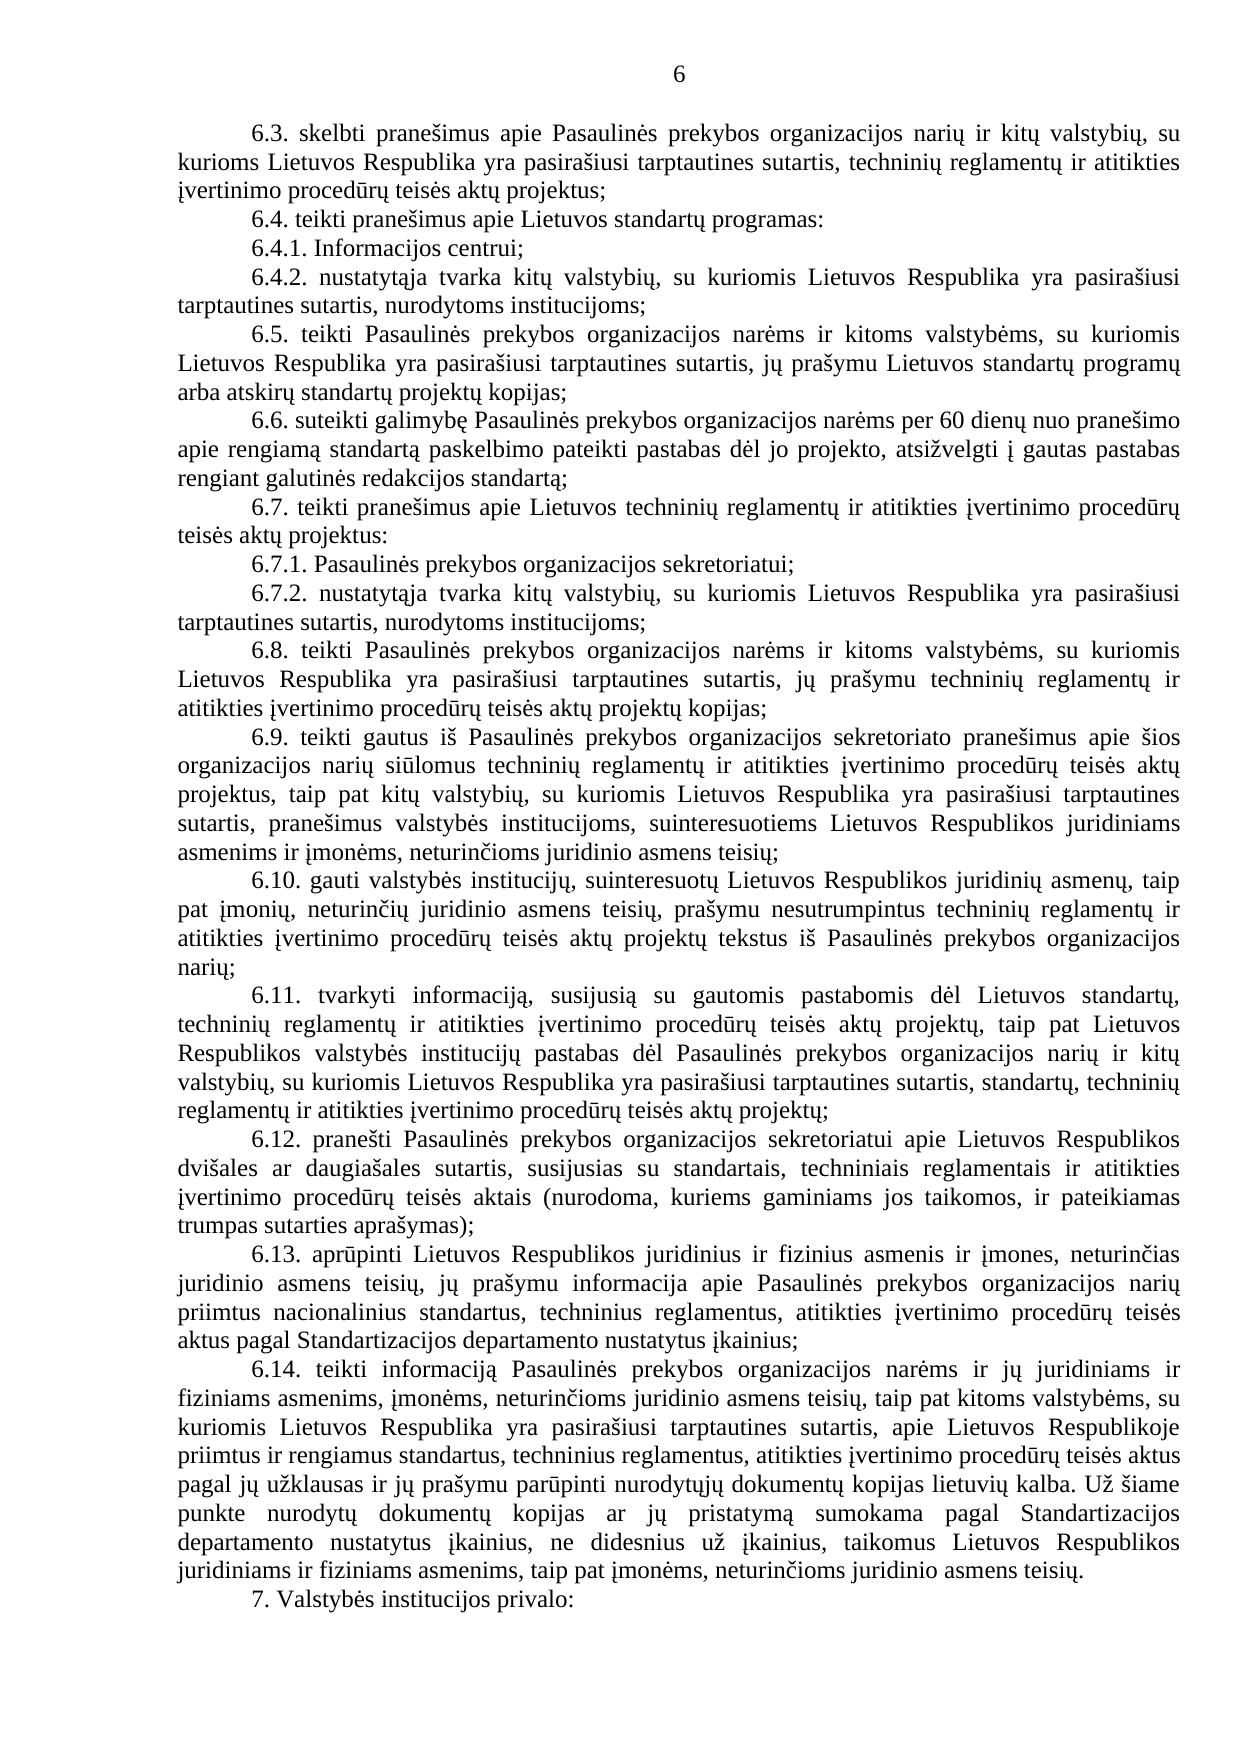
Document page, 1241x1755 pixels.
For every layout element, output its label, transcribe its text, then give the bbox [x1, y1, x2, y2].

text 6.11. tvarkyti informaciją, susijusią su gautomis pastabomis dėl Lietuvos standartų, techninių reglamentų ir atitikties įvertinimo procedūrų teisės aktų projektų, taip pat Lietuvos Respublikos valstybės institucijų pastabas dėl Pasaulinės prekybos organizacijos narių ir kitų valstybių, su kuriomis Lietuvos Respublika yra pasirašiusi tarptautines sutartis, standartų, techninių reglamentų ir atitikties įvertinimo procedūrų teisės aktų projektų; [177, 981, 1181, 1124]
text 6.7.1. Pasaulinės prekybos organizacijos sekretoriatui; [177, 549, 1181, 578]
text 6.3. skelbti pranešimus apie Pasaulinės prekybos organizacijos narių ir kitų valstybių, su kurioms Lietuvos Respublika yra pasirašiusi tarptautines sutartis, techninių reglamentų ir atitikties įvertinimo procedūrų teisės aktų projektus; [177, 118, 1181, 204]
text 6.14. teikti informaciją Pasaulinės prekybos organizacijos narėms ir jų juridiniams ir fiziniams asmenims, įmonėms, neturinčioms juridinio asmens teisių, taip pat kitoms valstybėms, su kuriomis Lietuvos Respublika yra pasirašiusi tarptautines sutartis, apie Lietuvos Respublikoje priimtus ir rengiamus standartus, techninius reglamentus, atitikties įvertinimo procedūrų teisės aktus pagal jų užklausas ir jų prašymu parūpinti nurodytųjų dokumentų kopijas lietuvių kalba. Už šiame punkte nurodytų dokumentų kopijas ar jų pristatymą sumokama pagal Standartizacijos departamento nustatytus įkainius, ne didesnius už įkainius, taikomus Lietuvos Respublikos juridiniams ir fiziniams asmenims, taip pat įmonėms, neturinčioms juridinio asmens teisių. [177, 1354, 1181, 1584]
text 6.10. gauti valstybės institucijų, suinteresuotų Lietuvos Respublikos juridinių asmenų, taip pat įmonių, neturinčių juridinio asmens teisių, prašymu nesutrumpintus techninių reglamentų ir atitikties įvertinimo procedūrų teisės aktų projektų tekstus iš Pasaulinės prekybos organizacijos narių; [177, 866, 1181, 981]
text 6.7.2. nustatytąja tvarka kitų valstybių, su kuriomis Lietuvos Respublika yra pasirašiusi tarptautines sutartis, nurodytoms institucijoms; [177, 578, 1181, 636]
text 6.8. teikti Pasaulinės prekybos organizacijos narėms ir kitoms valstybėms, su kuriomis Lietuvos Respublika yra pasirašiusi tarptautines sutartis, jų prašymu techninių reglamentų ir atitikties įvertinimo procedūrų teisės aktų projektų kopijas; [177, 636, 1181, 722]
text 6.4.1. Informacijos centrui; [177, 233, 1181, 262]
text 6.4.2. nustatytąja tvarka kitų valstybių, su kuriomis Lietuvos Respublika yra pasirašiusi tarptautines sutartis, nurodytoms institucijoms; [177, 262, 1181, 319]
text 6.6. suteikti galimybę Pasaulinės prekybos organizacijos narėms per 60 dienų nuo pranešimo apie rengiamą standartą paskelbimo pateikti pastabas dėl jo projekto, atsižvelgti į gautas pastabas rengiant galutinės redakcijos standartą; [177, 406, 1181, 492]
text 6.5. teikti Pasaulinės prekybos organizacijos narėms ir kitoms valstybėms, su kuriomis Lietuvos Respublika yra pasirašiusi tarptautines sutartis, jų prašymu Lietuvos standartų programų arba atskirų standartų projektų kopijas; [177, 319, 1181, 406]
text 7. Valstybės institucijos privalo: [177, 1584, 1181, 1613]
text 6.9. teikti gautus iš Pasaulinės prekybos organizacijos sekretoriato pranešimus apie šios organizacijos narių siūlomus techninių reglamentų ir atitikties įvertinimo procedūrų teisės aktų projektus, taip pat kitų valstybių, su kuriomis Lietuvos Respublika yra pasirašiusi tarptautines sutartis, pranešimus valstybės institucijoms, suinteresuotiems Lietuvos Respublikos juridiniams asmenims ir įmonėms, neturinčioms juridinio asmens teisių; [177, 722, 1181, 866]
text 6.4. teikti pranešimus apie Lietuvos standartų programas: [177, 204, 1181, 233]
text 6.12. pranešti Pasaulinės prekybos organizacijos sekretoriatui apie Lietuvos Respublikos dvišales ar daugiašales sutartis, susijusias su standartais, techniniais reglamentais ir atitikties įvertinimo procedūrų teisės aktais (nurodoma, kuriems gaminiams jos taikomos, ir pateikiamas trumpas sutarties aprašymas); [177, 1124, 1181, 1239]
text 6.13. aprūpinti Lietuvos Respublikos juridinius ir fizinius asmenis ir įmones, neturinčias juridinio asmens teisių, jų prašymu informacija apie Pasaulinės prekybos organizacijos narių priimtus nacionalinius standartus, techninius reglamentus, atitikties įvertinimo procedūrų teisės aktus pagal Standartizacijos departamento nustatytus įkainius; [177, 1239, 1181, 1354]
text 6.7. teikti pranešimus apie Lietuvos techninių reglamentų ir atitikties įvertinimo procedūrų teisės aktų projektus: [177, 492, 1181, 549]
